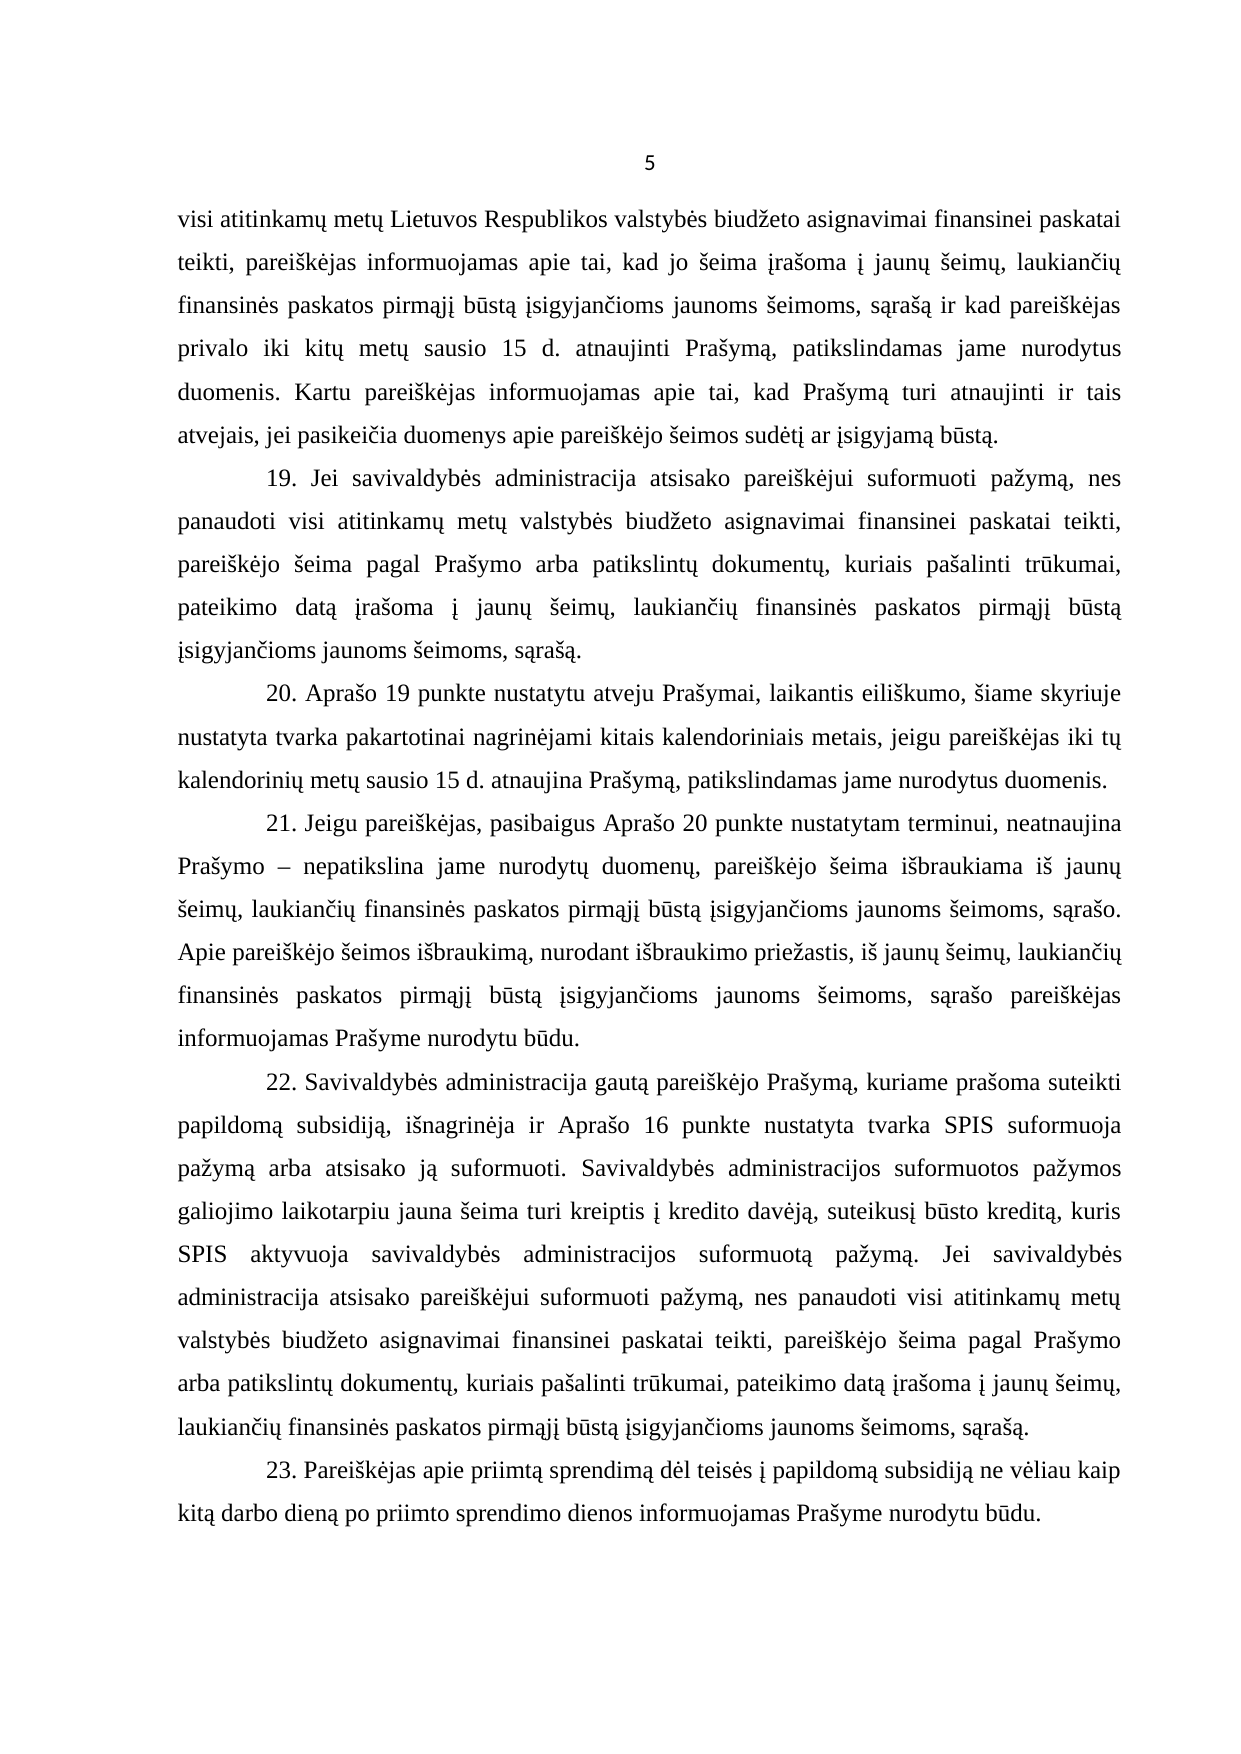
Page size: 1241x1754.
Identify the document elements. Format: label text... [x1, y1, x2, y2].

text 22. Savivaldybės administracija gautą pareiškėjo Prašymą, kuriame prašoma suteikti papildomą subsidiją, išnagrinėja ir Aprašo 16 punkte nustatyta tvarka SPIS suformuoja pažymą arba atsisako ją suformuoti. Savivaldybės administracijos suformuotos pažymos galiojimo laikotarpiu jauna šeima turi kreiptis į kredito davėją, suteikusį būsto kreditą, kuris SPIS aktyvuoja savivaldybės administracijos suformuotą pažymą. Jei savivaldybės administracija atsisako pareiškėjui suformuoti pažymą, nes panaudoti visi atitinkamų metų valstybės biudžeto asignavimai finansinei paskatai teikti, pareiškėjo šeima pagal Prašymo arba patikslintų dokumentų, kuriais pašalinti trūkumai, pateikimo datą įrašoma į jaunų šeimų, laukiančių finansinės paskatos pirmąjį būstą įsigyjančioms jaunoms šeimoms, sąrašą. [177, 1067, 1122, 1440]
text 23. Pareiškėjas apie priimtą sprendimą dėl teisės į papildomą subsidiją ne vėliau kaip kitą darbo dieną po priimto sprendimo dienos informuojamas Prašyme nurodytu būdu. [177, 1455, 1122, 1527]
text 20. Aprašo 19 punkte nustatytu atveju Prašymai, laikantis eiliškumo, šiame skyriuje nustatyta tvarka pakartotinai nagrinėjami kitais kalendoriniais metais, jeigu pareiškėjas iki tų kalendorinių metų sausio 15 d. atnaujina Prašymą, patikslindamas jame nurodytus duomenis. [177, 678, 1122, 793]
text 21. Jeigu pareiškėjas, pasibaigus Aprašo 20 punkte nustatytam terminui, neatnaujina Prašymo – nepatikslina jame nurodytų duomenų, pareiškėjo šeima išbraukiama iš jaunų šeimų, laukiančių finansinės paskatos pirmąjį būstą įsigyjančioms jaunoms šeimoms, sąrašo. Apie pareiškėjo šeimos išbraukimą, nurodant išbraukimo priežastis, iš jaunų šeimų, laukiančių finansinės paskatos pirmąjį būstą įsigyjančioms jaunoms šeimoms, sąrašo pareiškėjas informuojamas Prašyme nurodytu būdu. [177, 808, 1122, 1052]
text 19. Jei savivaldybės administracija atsisako pareiškėjui suformuoti pažymą, nes panaudoti visi atitinkamų metų valstybės biudžeto asignavimai finansinei paskatai teikti, pareiškėjo šeima pagal Prašymo arba patikslintų dokumentų, kuriais pašalinti trūkumai, pateikimo datą įrašoma į jaunų šeimų, laukiančių finansinės paskatos pirmąjį būstą įsigyjančioms jaunoms šeimoms, sąrašą. [177, 463, 1122, 664]
text visi atitinkamų metų Lietuvos Respublikos valstybės biudžeto asignavimai finansinei paskatai teikti, pareiškėjas informuojamas apie tai, kad jo šeima įrašoma į jaunų šeimų, laukiančių finansinės paskatos pirmąjį būstą įsigyjančioms jaunoms šeimoms, sąrašą ir kad pareiškėjas privalo iki kitų metų sausio 15 d. atnaujinti Prašymą, patikslindamas jame nurodytus duomenis. Kartu pareiškėjas informuojamas apie tai, kad Prašymą turi atnaujinti ir tais atvejais, jei pasikeičia duomenys apie pareiškėjo šeimos sudėtį ar įsigyjamą būstą. [177, 204, 1122, 448]
